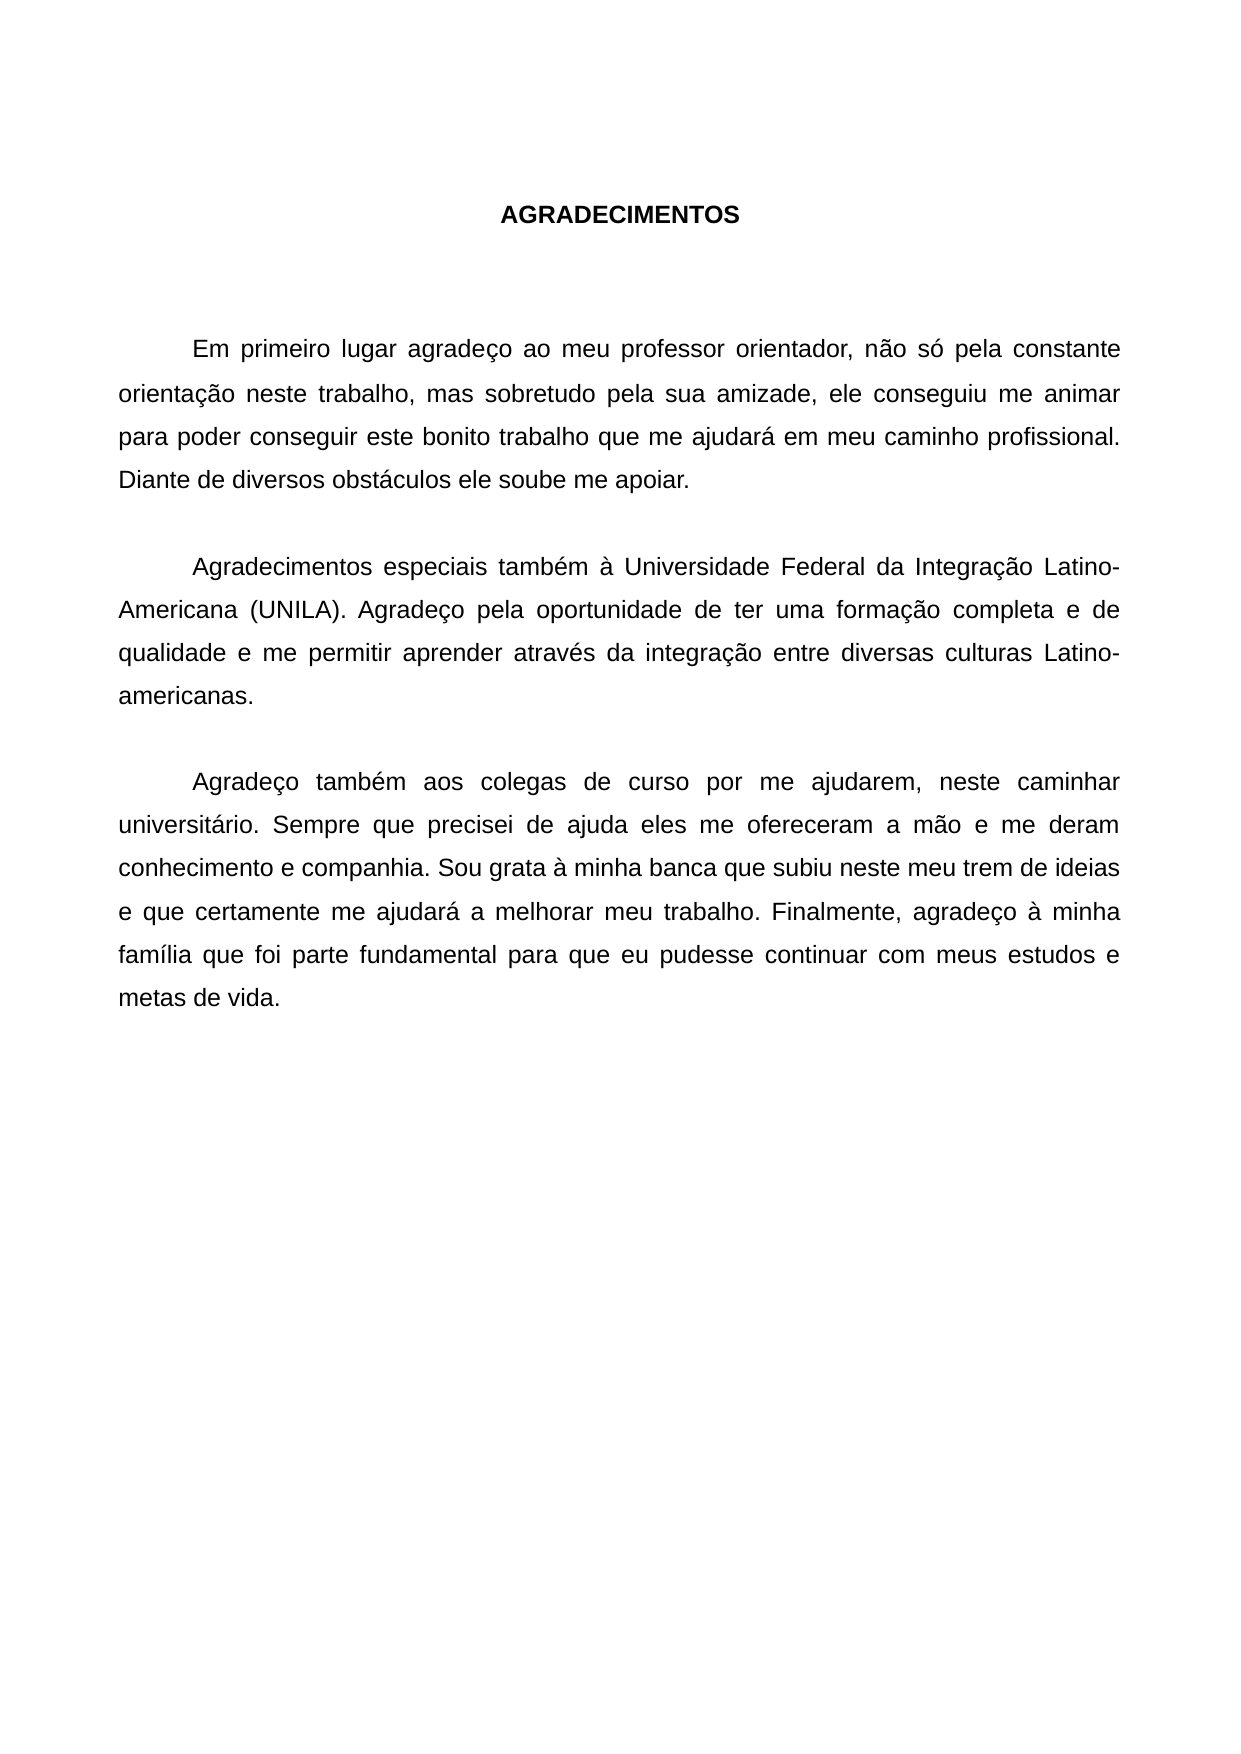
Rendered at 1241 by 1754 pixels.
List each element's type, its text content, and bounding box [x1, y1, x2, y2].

text Agradecimentos especiais também à Universidade Federal da Integração Latino-Americana (UNILA). Agradeço pela oportunidade de ter uma formação completa e de qualidade e me permitir aprender através da integração entre diversas culturas Latino-americanas. [118, 552, 1122, 710]
text Em primeiro lugar agradeço ao meu professor orientador, não só pela constante orientação neste trabalho, mas sobretudo pela sua amizade, ele conseguiu me animar para poder conseguir este bonito trabalho que me ajudará em meu caminho profissional. Diante de diversos obstáculos ele soube me apoiar. [118, 287, 1122, 494]
subtitle AGRaDECIMENTOS [118, 200, 1122, 229]
text Agradeço também aos colegas de curso por me ajudarem, neste caminhar universitário. Sempre que precisei de ajuda eles me ofereceram a mão e me deram conhecimento e companhia. Sou grata à minha banca que subiu neste meu trem de ideias e que certamente me ajudará a melhorar meu trabalho. Finalmente, agradeço à minha família que foi parte fundamental para que eu pudesse continuar com meus estudos e metas de vida. [118, 767, 1122, 1012]
